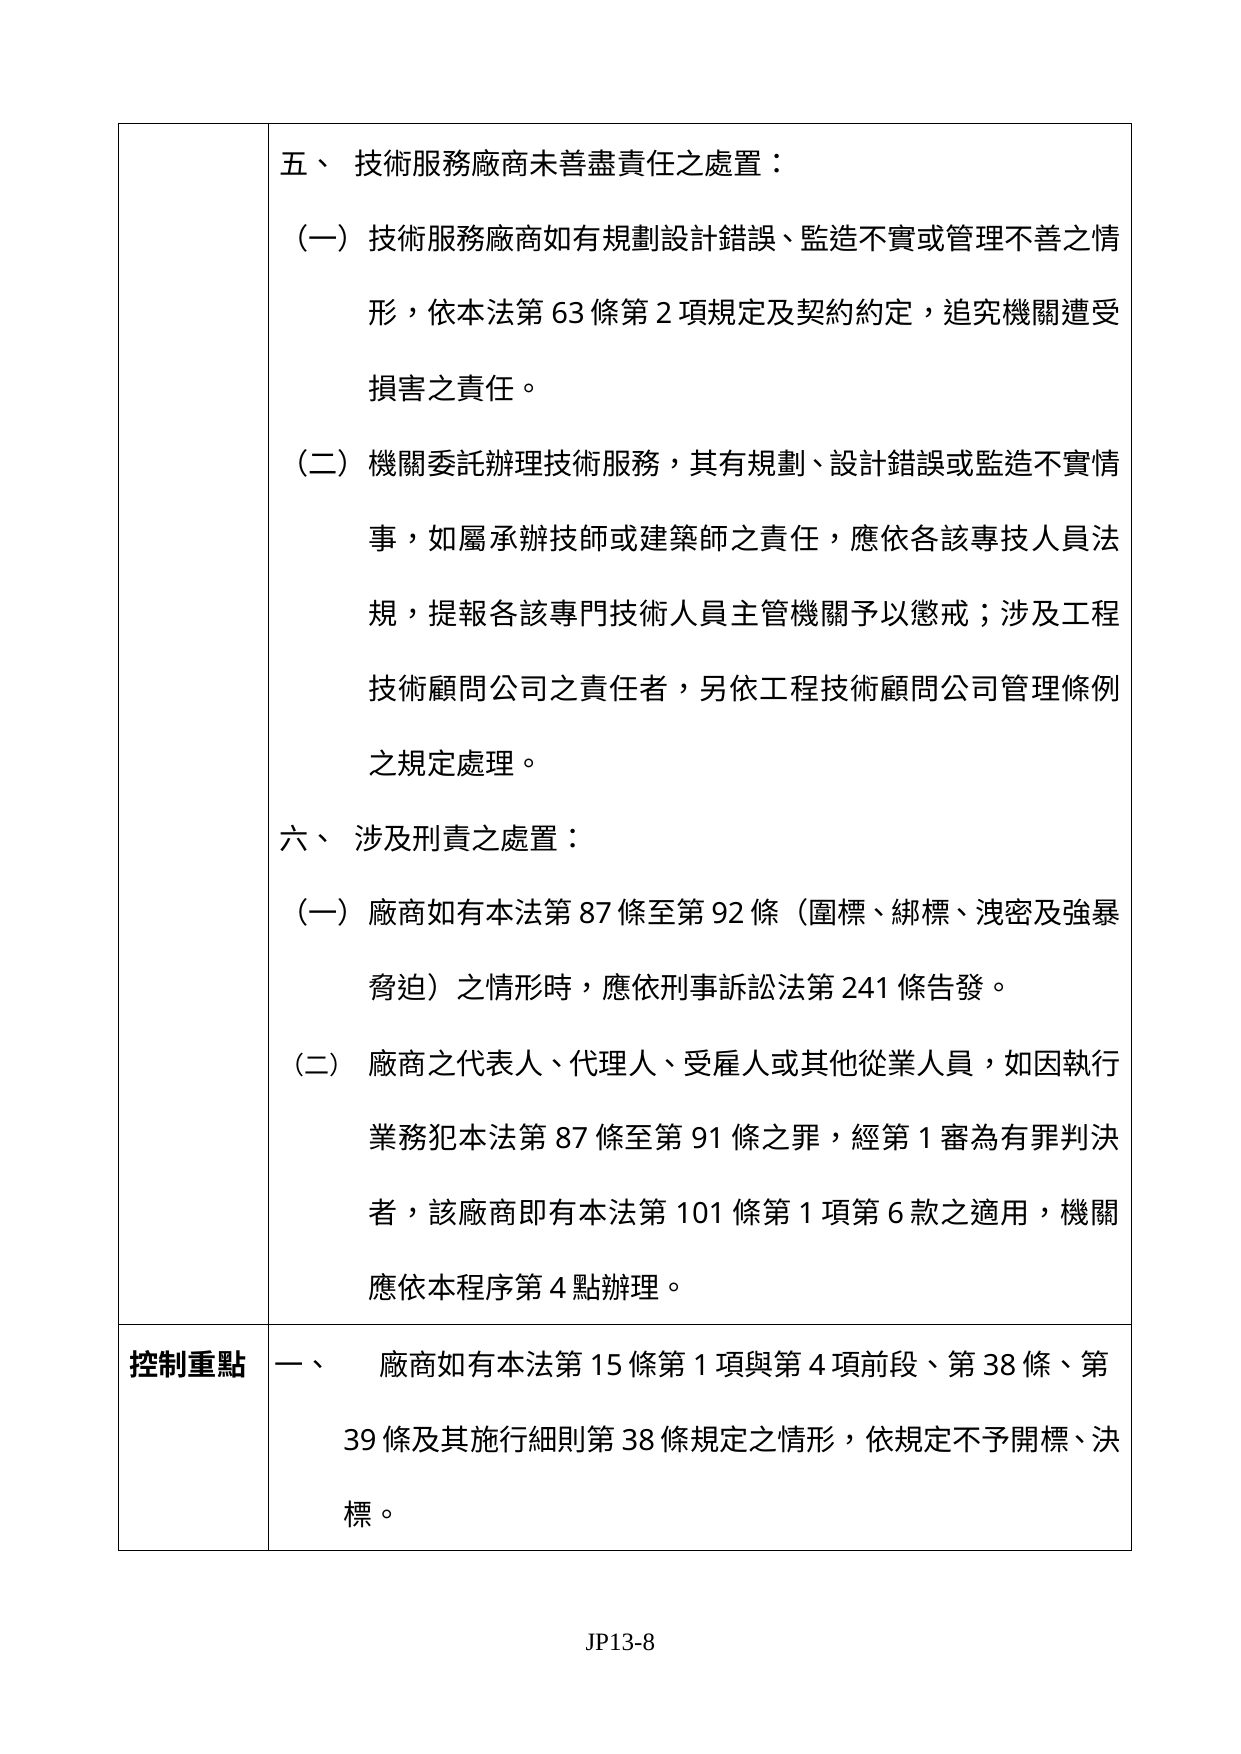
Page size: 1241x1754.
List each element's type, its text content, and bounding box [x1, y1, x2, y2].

table_cell 廠商如有本法第15條第1項與第4項前段、第38條、第39條及其施行細則第38條規定之情形，依規定不予開標、決標。 廠商如有招標文件及本法第31條第2項各款情形之一，依規定不予發還押標金或追繳。追繳押標金時效適用行政程序法規定，自請求權可行使時起算5年消滅；其書面通知，應依本法第75條第1項第3款附記相關救濟途徑、期間及受理機關等教示內容。 機關發現有本法第48條第1項第2款所定足以影響採購公正之違法或不當行為，或發現廠商有本法第50條第1項各款情形之一，依規定不予開標、決標。 廠商如違反本法第59條規定，依規定辦理。 廠商如有保證金及其孳息不予發還之情形，依本法第32條、契約約定不發還得標廠商所繳納之保證金及其孳息，並追究其違約責任及擔保者之擔保責任。 廠商如有本法第101條第1項各款情形之一，依本法第101條至第103條規定辦理，並依本法施行細則第109條之1規定附記；併注意裁處權時效及「政府採購法第101條第1項各款裁處權時效之起算時點判斷原則」。 [269, 1325, 1131, 1550]
table_cell 控制重點 [119, 1325, 268, 1550]
table_cell 不予開標決標： 廠商如有政府採購法（下稱本法）第50條第1項各款情形之一（例如第5款「不同投標廠商間之投標文件內容有重大異常關聯者」之情形：廠商投標文件所載負責人為同一人；投標文件內容由同一人或同一廠商繕寫或備具者；押標金由同一人或同一廠商繳納或申請退還者；投標標封或通知機關信函號碼連號，顯係同一人或同一廠商所為者；廠商地址、電話號碼、傳真機號碼、聯絡人或電子郵件網址相同者；其他顯係同一人或同一廠商所為之情形者），經機關於開標前發現者，其所投之標應不予開標；於開標後發現者，應不決標予該廠商。決標或簽約後發現得標廠商於決標前有本法第50條第1項各款情形之一者，應撤銷決標、終止契約或解除契約，並得追償損失。但撤銷決標、終止契約或解除契約反不符公共利益，並經上級機關核准者，不在此限。 廠商如有本法第15條第1項或第4項前段情形者，不得參與投標。如有投標者，依本法第50條第1項第7款不予開標、決標。 廠商如有本法施行細則第38條第1項所定載明於招標文件情形之一，除有本法施行細則第38條第2項及第39條情形者外，不得參加投標、作為決標對象或分包廠商或協助投標廠商。如有投標者，依本法第50條第1項第2款不予開標、決標。另前階段之成果若予公開，參與前階段作業之廠商並無競爭優勢，符合本法施行細則第38條第2項之「無利益衝突或無不公平競爭之虞」，其經機關同意者，得參與後階段之作業。惟參與前階段之廠商若有本法施行細則第38條第1項第4款規定「因履行機關契約而知悉其他廠商無法知悉或應秘密之資訊之廠商，於使用該等資訊有利於該廠商得標之採購」之情事，尚不得參加投標、作為投標對象或分包廠商或協助投標廠商。 政黨及與其具關係企業關係之廠商，依本法第38條規定，不得參與投標。如有投標者，不予開標、決標。 承辦專案管理之廠商，依本法第39條規定，其負責人或合夥人不得同時為規劃、設計、施工或供應廠商之負責人或合夥人；承辦專案管理之廠商與規劃、設計、施工或供應廠商，不得同時為關係企業或同一其他廠商之關係企業。如有投標者，依本法第50條第1項第7款不予開標、決標。 機關發現有足以影響採購公正之違法或不當行為者，依本法第48條第1項第2款不予開標、決標。 不發還或追繳押標金、不發還保證金： 投標廠商如有本法第31條第2項所定載明於招標文件情形之一者，其所繳納之押標金，不予發還，其已發還者，並予追繳。 機關發現廠商有「押標金保證金暨其他擔保作業辦法」第20條（履約保證金），第28條（保固保證金）、第29條（財力資格之連帶保證）及第30條（差額保證金）不發還得標廠商所繳納之保證金及其孳息之情形者，應依相關規定及本法第32條、招標文件規定及契約約定辦理，並追究其違約責任及擔保者之擔保責任。 機關發現廠商有本法第48條第1項第2款之「足以影響採購公正之違法行為者」情形，第50條第1項第3款至第5款、第7款情形之一，容許他人借用本人名義或證件參加投標，廠商或其代表人、代理人、受雇人或其他從業人員有本法第87條各項構成要件事實之一或廠商或其代表人、代理人、受雇人或其他從業人員，就有關招標、審標、決標事項，對公務員行求、期約或交付賄賂或其他不正利益，依本法第31條第2項第8款規定，工程會認定該等廠商有影響採購公正之違反法令行為，其押標金應不發還或追繳。機關向廠商追繳押標金之請求權時效，適用行政程序法第131條以下之規定，其5年消滅時效期間，參照最高行政法院102年11月份第1次庭長法官聯席會議決議，應自可合理期待機關得為追繳時起算；其書面通知，應依本法第75條第1項第3款附記相關救濟途徑、期間及受理機關等教示內容。 機關依本法第31條第2項規定追繳押標金，於移送機關符合行政執行法第11條第1項規定要件時，法務部行政執行署各行政執行分署受理是類事件之移送執行。 撤銷決標、終止或解除契約： 決標或簽約後始發現得標廠商於決標前有本法第50條第1項各款情形之一者，應撤銷決標、終止契約或解除契約，並得追償損失。但撤銷決標、終止契約或解除契約反不符公共利益，並經上級機關核准者，不在此限。 廠商如有違反本法第59條第1項（契約價款高於同樣市場條件）、第2項（支付利益促成採購契約）規定，依第59條第3項規定，機關得終止或解除契約或將溢價及利益自契約價款中扣除。 機關如發現得標廠商違反本法第65條規定轉包其他廠商時，得解除契約、終止契約或沒收保證金，並得要求損害賠償。 刊登政府採購公報拒絕往來： 廠商如有本法第101條第1項各款情形之一，機關應依本法第101條至第103條及其施行細則第109條之1規定，將廠商刊登政府採購公報拒絕往來；除本法第101條第1項第6款情形外，尚無以遭判決或起訴為適用要件。 廠商以自己名義所製作之文書，然與真實不符者，或廠商所檢送或出具之文書，雖非以其自己名義所製作，然係其為不實之陳述或提供不實之資料，致使公務員或從事業務之人，登載於職務上所掌之公文書或業務上作成之文書者，均屬本法第101條第1項第2款及第4款「偽造、變造」之情形。 各機關執行將拒絕往來廠商刊登政府採購公報之程序如下： 廠商如有本法第101條第1項各款情形之一者，機關應依該條規定，將事實及理由通知廠商，並依本法施行細則第109條之1第1項規定附記：「廠商如認為機關所為之通知違反本法或不實者，得於接獲通知之次日起20日內，以書面向招標機關提出異議；未提出異議者，將刊登政府採購公報」。前開時效適用或類推適用行政罰法第27條第1項所定3年裁處權時效，其裁處權時效之起算時點，請查察工程會103年12月15日工程企字第10300435551號函。 廠商如對機關之通知提出異議，招標機關應自收受異議之次日起15日內為適當之處理，將處理結果以書面通知提出異議之廠商，並依本法施行細則第109條之1第2項規定附記：「廠商如對該處理結果不服，得於收受異議處理結果之次日起15日內，以書面向採購申訴審議委員會提出申訴」；廠商如對上開異議處理結果不服，而向機關提出再異議，視同提出申訴之意，機關應依本法第76條第3項規定，轉請該管採購申訴審議委員會處理。 工程會91年3月6日(91)工程企字第91008667號函訂頒機關依本法第101條及第102條規定通知廠商函、通知廠商異議處理結果函稿格式，並公開於工程會網站供各機關參考。 機關將異議處理結果以書面通知提出異議之廠商後，廠商如未於規定期限內提出異議或申訴，或經提出申訴結果不予受理或審議結果指明不違反本法或並無不實者，機關應依本法第102條第3項規定，自行執行將廠商名稱及相關情形刊登政府採購公報作業，無需函報主管機關。 已消滅之公司，其法人人格已消滅，不能作為本法第101條至第103條通知刊登政府採購公報、停權之對象。解散後之公司於未完成清算前，並非當然無權利能力，仍須通知刊登拒絕往來廠商；已解散並清算完結之公司，因其法人人格已消滅，無通知刊登拒絕往來廠商之可能。 機關依本法第102條第3項規定將拒絕往來廠商刊登政府採購公報時，為利相關專業法規目的事業主管機關納入評鑑或管理之參考，一併通知各該專業法規（如營造業法、工程技術顧問公司管理條例）之主管機關。如無相關目的事業主管機關，無需通知。 技術服務廠商未善盡責任之處置： 技術服務廠商如有規劃設計錯誤、監造不實或管理不善之情形，依本法第63條第2項規定及契約約定，追究機關遭受損害之責任。 機關委託辦理技術服務，其有規劃、設計錯誤或監造不實情事，如屬承辦技師或建築師之責任，應依各該專技人員法規，提報各該專門技術人員主管機關予以懲戒；涉及工程技術顧問公司之責任者，另依工程技術顧問公司管理條例之規定處理。 涉及刑責之處置： 廠商如有本法第87條至第92條（圍標、綁標、洩密及強暴脅迫）之情形時，應依刑事訴訟法第241條告發。 廠商之代表人、代理人、受雇人或其他從業人員，如因執行業務犯本法第87條至第91條之罪，經第1審為有罪判決者，該廠商即有本法第101條第1項第6款之適用，機關應依本程序第4點辦理。 [269, 124, 1131, 1324]
table_cell [119, 124, 268, 1324]
